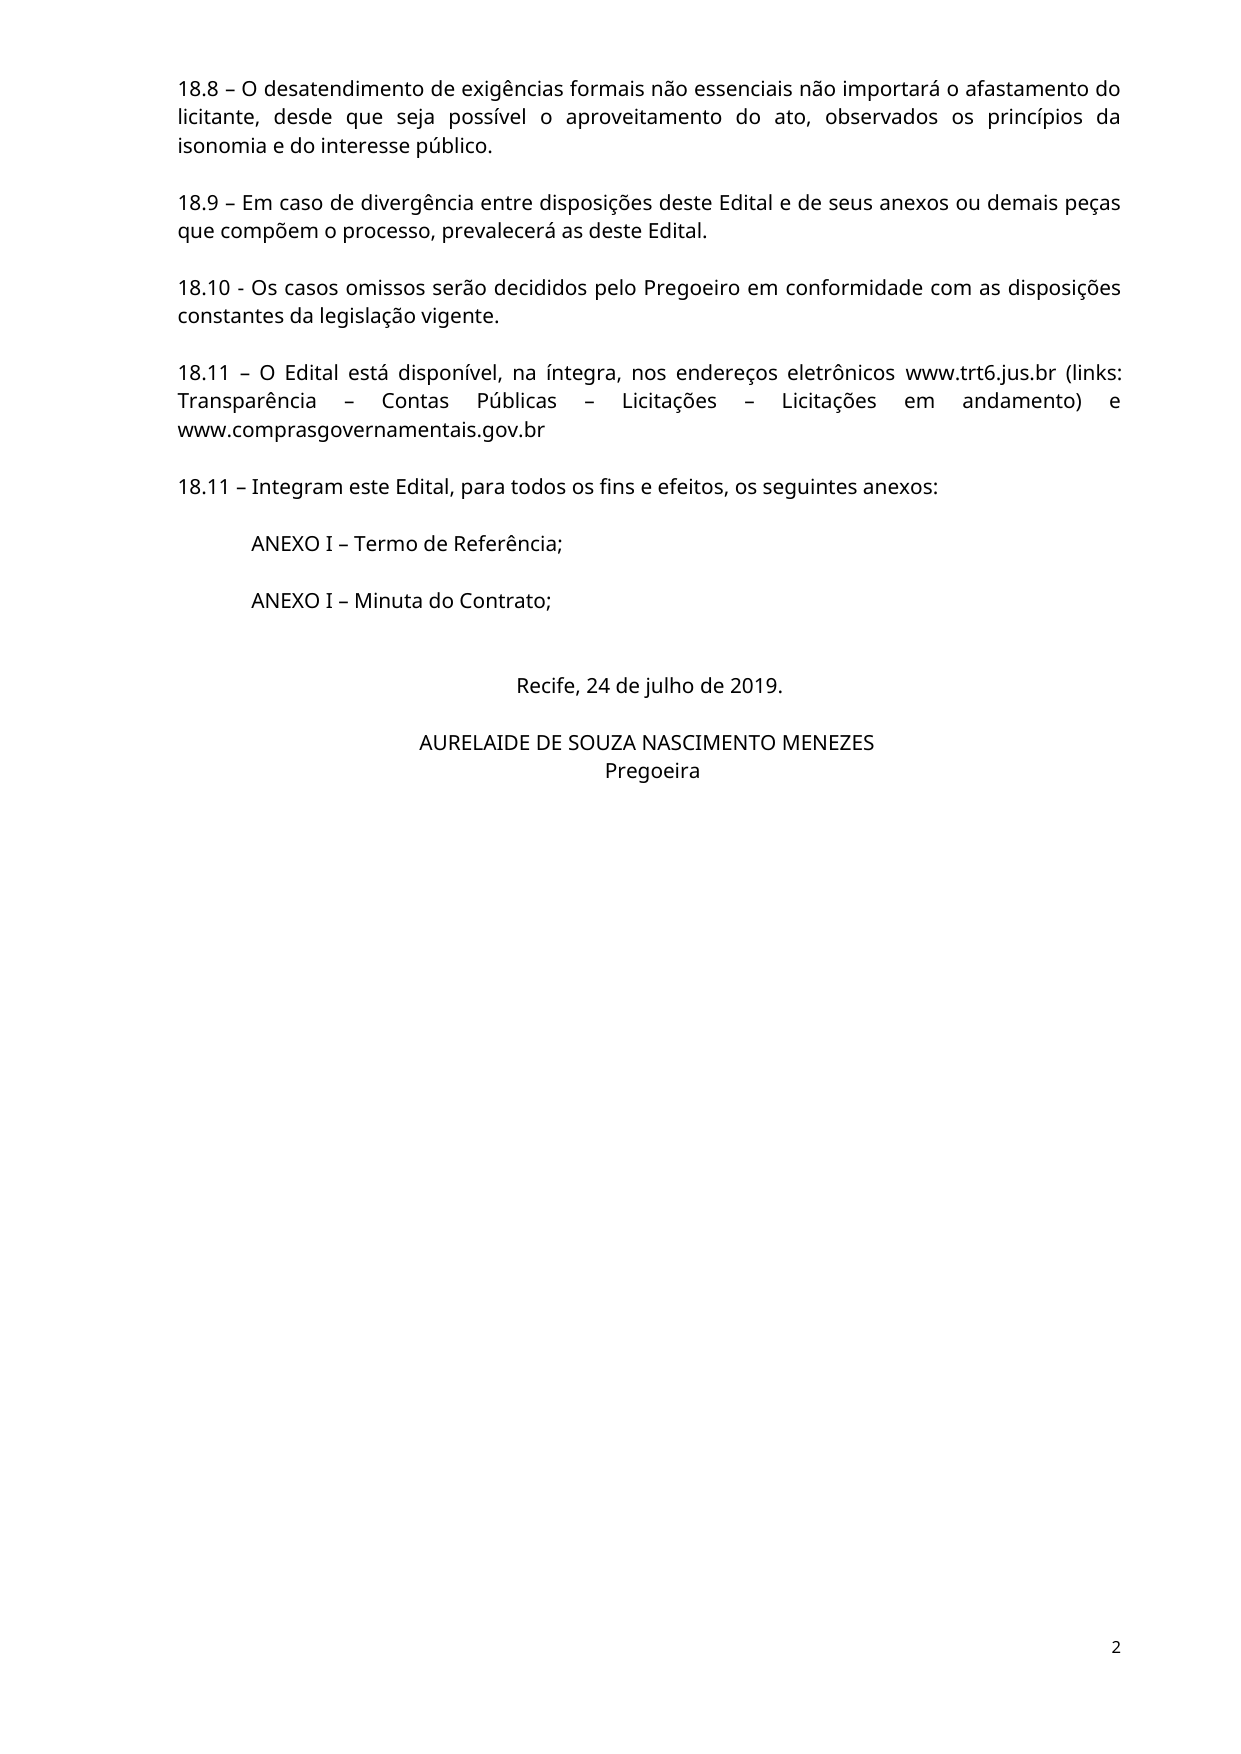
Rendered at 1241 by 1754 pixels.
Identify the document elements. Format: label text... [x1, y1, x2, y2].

text Recife, 24 de julho de 2019. [177, 671, 1122, 699]
text Pregoeira [177, 756, 1122, 785]
text ANEXO I – Termo de Referência; [251, 529, 1122, 557]
text 18.11 – Integram este Edital, para todos os fins e efeitos, os seguintes anexos: [177, 472, 1122, 500]
text 18.10 - Os casos omissos serão decididos pelo Pregoeiro em conformidade com as disposições constantes da legislação vigente. [177, 273, 1122, 330]
text 18.8 – O desatendimento de exigências formais não essenciais não importará o afastamento do licitante, desde que seja possível o aproveitamento do ato, observados os princípios da isonomia e do interesse público. [177, 74, 1122, 159]
text AURELAIDE DE SOUZA NASCIMENTO MENEZES [177, 728, 1122, 756]
text 18.11 – O Edital está disponível, na íntegra, nos endereços eletrônicos www.trt6.jus.br (links: Transparência – Contas Públicas – Licitações – Licitações em andamento) e www.comprasgovernamentais.gov.br [177, 358, 1122, 443]
text ANEXO I – Minuta do Contrato; [251, 586, 1122, 614]
text 18.9 – Em caso de divergência entre disposições deste Edital e de seus anexos ou demais peças que compõem o processo, prevalecerá as deste Edital. [177, 188, 1122, 244]
